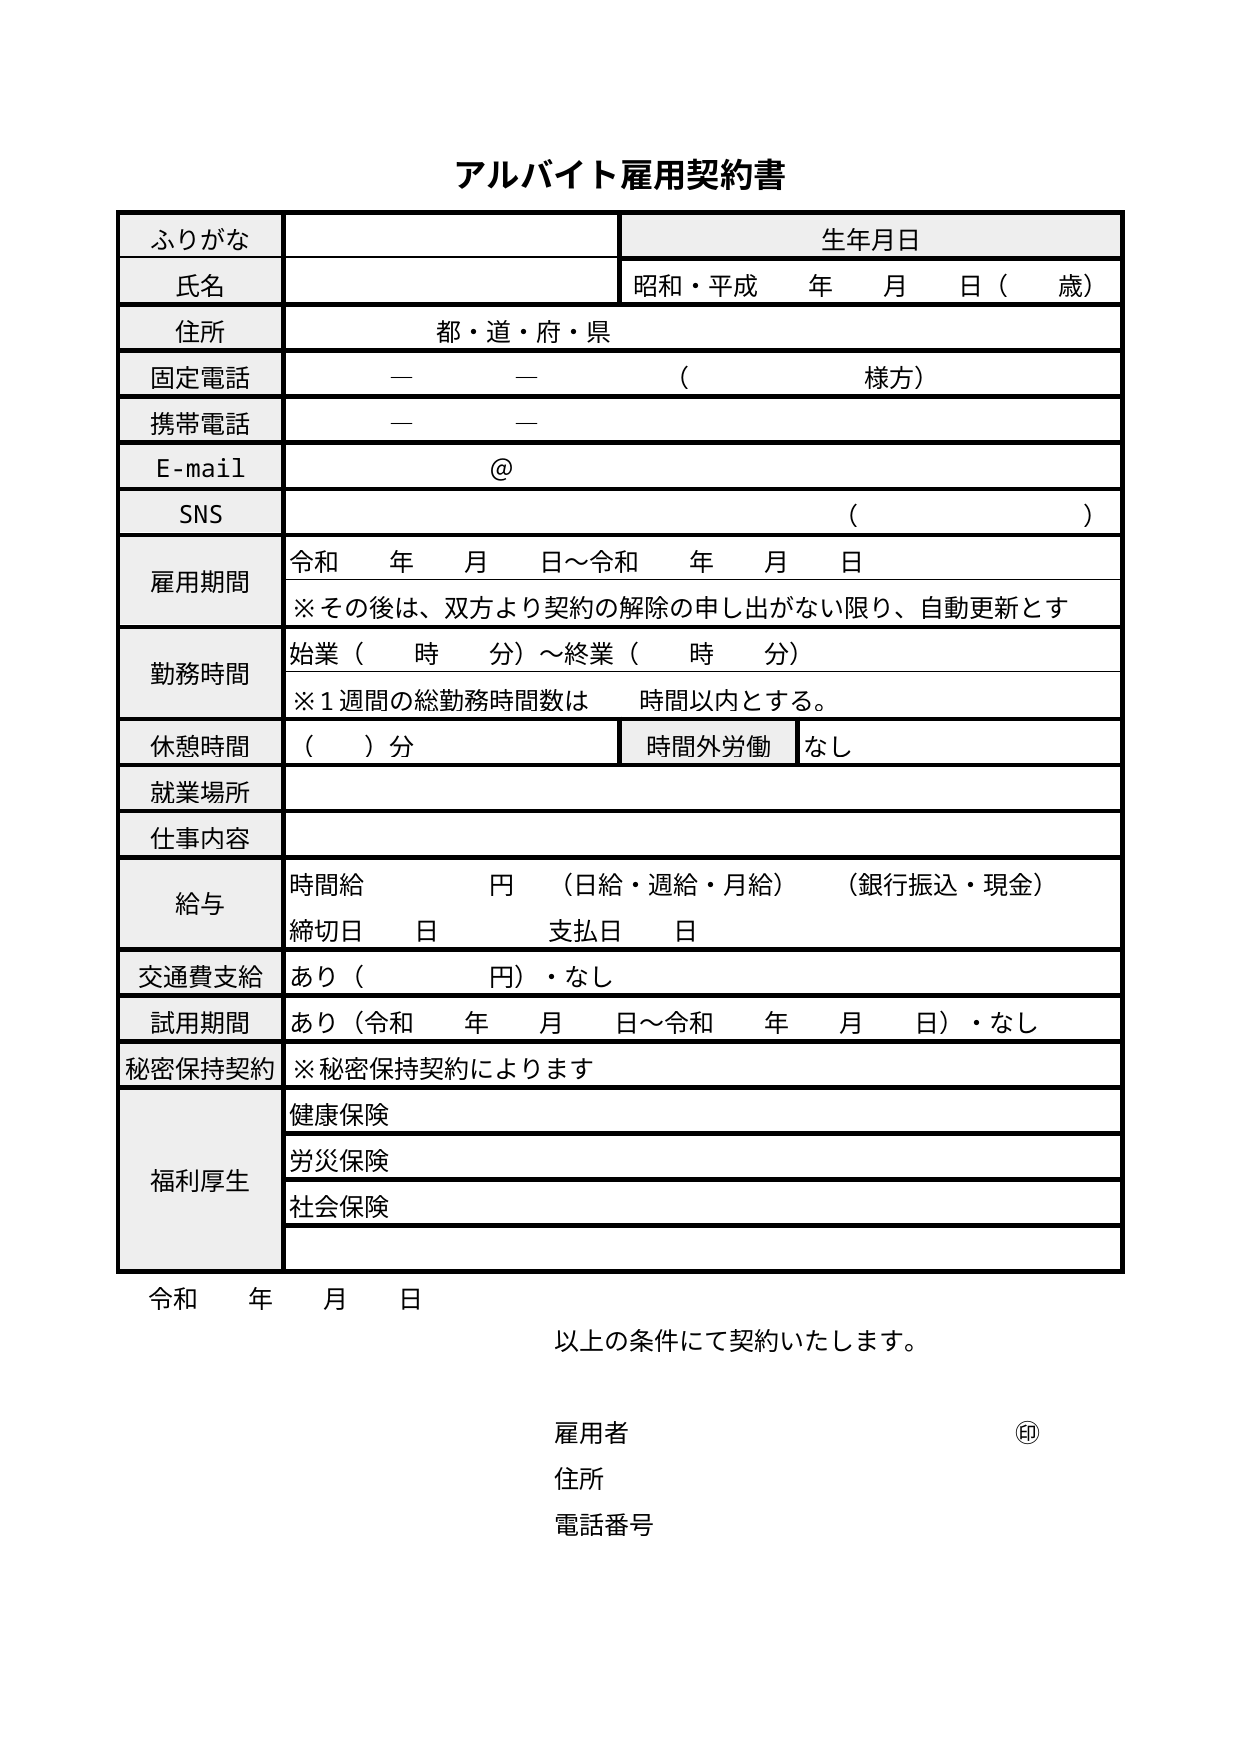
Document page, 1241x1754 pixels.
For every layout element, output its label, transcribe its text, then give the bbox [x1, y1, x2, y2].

table_cell 始業（ 時 分）～終業（ 時 分） [286, 629, 1120, 671]
table_cell 電話番号 [549, 1499, 1122, 1545]
table_cell 給与 [120, 860, 281, 947]
table_cell [118, 164, 369, 210]
table_cell 住所 [549, 1453, 1122, 1499]
table_cell ※秘密保持契約によります [286, 1044, 1120, 1085]
table_cell 雇用者 [549, 1407, 1009, 1453]
table_cell [286, 767, 1120, 809]
table_cell （ ） [827, 491, 1120, 532]
table_cell [286, 215, 617, 256]
table_cell 就業場所 [120, 767, 281, 809]
table_cell 秘密保持契約 [120, 1044, 281, 1085]
table_cell 以上の条件にて契約いたします。 [549, 1315, 1122, 1361]
table_cell 都・道・府・県 [430, 307, 619, 348]
table_cell [118, 1407, 548, 1453]
table_cell [871, 164, 1122, 210]
table_cell 勤務時間 [120, 629, 281, 717]
table_cell 福利厚生 [120, 1090, 281, 1269]
table_cell ― ― （ 様方） [286, 353, 1120, 394]
table_cell 健康保険 [286, 1090, 1120, 1131]
table_header アルバイト雇用契約書 [369, 118, 871, 210]
table_cell [118, 1499, 548, 1545]
table_header [871, 118, 1122, 164]
table_cell （日給・週給・月給） [543, 860, 827, 901]
table_cell E-mail [120, 445, 281, 486]
table_cell [827, 901, 1120, 947]
table_cell 試用期間 [120, 998, 281, 1039]
table_cell [286, 813, 1120, 855]
table_cell 固定電話 [120, 353, 281, 394]
table_cell 氏名 [120, 258, 281, 302]
table_cell ふりがな [120, 215, 281, 256]
table_cell 住所 [120, 307, 281, 348]
table_cell [619, 307, 1120, 348]
table_header [118, 118, 369, 164]
table_cell 昭和・平成 年 月 日（ 歳） [622, 261, 1120, 302]
table_cell あり（ 円）・なし [286, 952, 1120, 993]
table_cell [286, 491, 827, 532]
table_cell [549, 1361, 1122, 1407]
table_cell ＠ [286, 445, 1120, 486]
table_cell 休憩時間 [120, 721, 281, 763]
table_cell SNS [120, 491, 281, 532]
table_cell [286, 307, 430, 348]
table_cell 交通費支給 [120, 952, 281, 993]
table_cell ※1週間の総勤務時間数は 時間以内とする。 [286, 672, 1120, 717]
table_cell 令和 年 月 日 [118, 1274, 1122, 1315]
table_cell 仕事内容 [120, 813, 281, 855]
table_cell ㊞ [1009, 1407, 1122, 1453]
table_cell （銀行振込・現金） [827, 860, 1120, 901]
table_cell 携帯電話 [120, 399, 281, 440]
table_cell 令和 年 月 日〜令和 年 月 日 [286, 537, 1120, 578]
table_cell 時間給 円 [286, 860, 543, 901]
table_cell ※その後は、双方より契約の解除の申し出がない限り、自動更新とする。 [286, 580, 1120, 624]
table_cell [286, 1228, 1120, 1269]
table_cell 締切日 日 [286, 901, 543, 947]
table_cell [118, 1315, 548, 1361]
table_cell [286, 258, 617, 302]
table_cell なし [800, 721, 1120, 763]
table_cell ― ― [286, 399, 1120, 440]
table_cell [118, 1361, 548, 1407]
table_cell 支払日 日 [543, 901, 827, 947]
table_cell 時間外労働 [622, 721, 795, 763]
table_cell （ ）分 [286, 721, 617, 763]
table_cell 生年月日 [622, 215, 1120, 256]
table_cell 社会保険 [286, 1182, 1120, 1223]
table_cell 労災保険 [286, 1136, 1120, 1177]
table_cell 雇用期間 [120, 537, 281, 624]
table_cell あり（令和 年 月 日〜令和 年 月 日）・なし [286, 998, 1120, 1039]
table_cell [118, 1453, 548, 1499]
